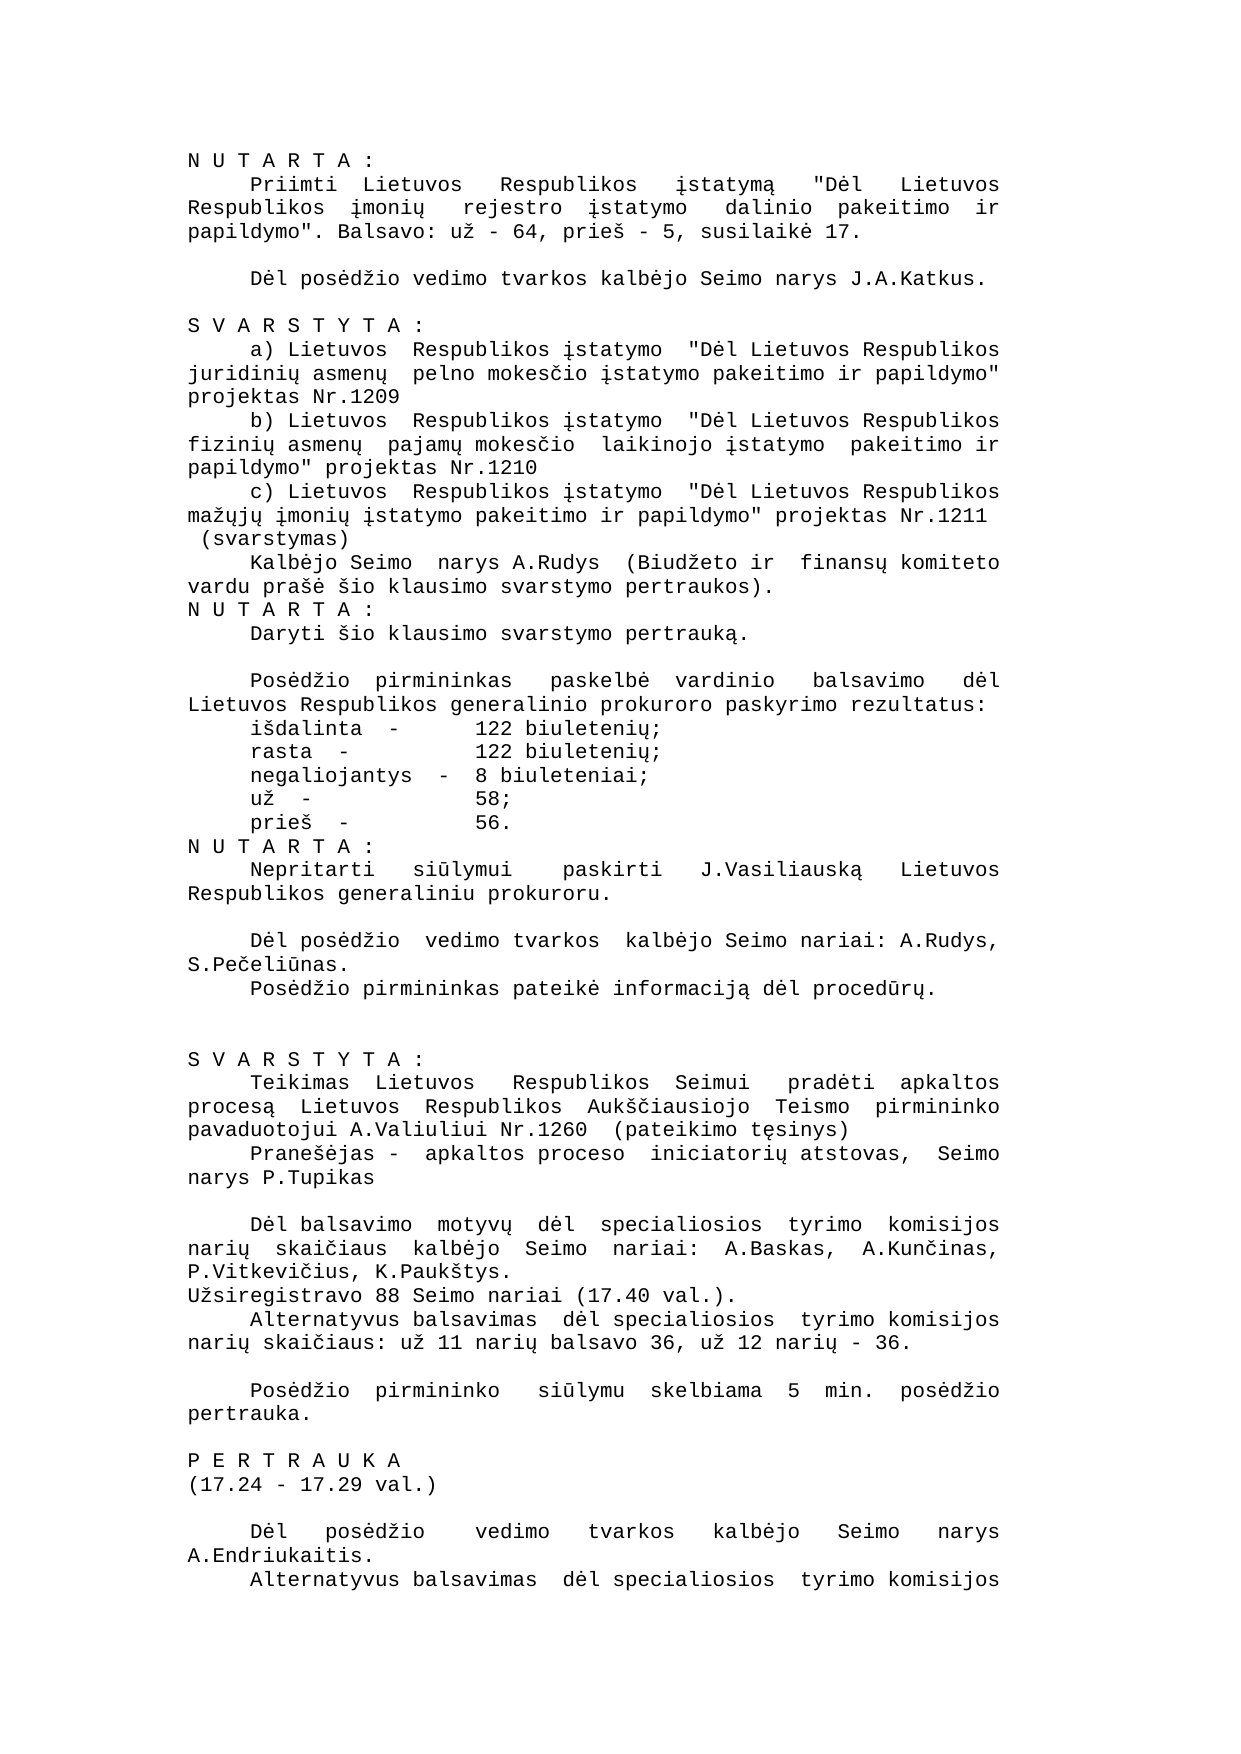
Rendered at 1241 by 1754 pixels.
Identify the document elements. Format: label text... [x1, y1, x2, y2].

text Nepritarti siūlymui paskirti J.Vasiliauską Lietuvos [187, 859, 1053, 883]
text negaliojantys - 8 biuleteniai; [187, 765, 1053, 788]
text b) Lietuvos Respublikos įstatymo "Dėl Lietuvos Respublikos [187, 410, 1053, 434]
text vardu prašė šio klausimo svarstymo pertraukos). [187, 576, 1053, 599]
text Posėdžio pirmininko siūlymu skelbiama 5 min. posėdžio [187, 1379, 1053, 1403]
text Respublikos generaliniu prokuroru. [187, 883, 1053, 907]
text Teikimas Lietuvos Respublikos Seimui pradėti apkaltos [187, 1072, 1053, 1096]
text P E R T R A U K A [187, 1451, 1053, 1474]
text N U T A R T A : [187, 150, 1053, 174]
text Užsiregistravo 88 Seimo nariai (17.40 val.). [187, 1285, 1053, 1309]
text mažųjų įmonių įstatymo pakeitimo ir papildymo" projektas Nr.1211 [187, 505, 1053, 528]
text S V A R S T Y T A : [187, 1048, 1053, 1072]
text N U T A R T A : [187, 836, 1053, 859]
text pertrauka. [187, 1403, 1053, 1427]
text Daryti šio klausimo svarstymo pertrauką. [187, 623, 1053, 647]
text narių skaičiaus: už 11 narių balsavo 36, už 12 narių - 36. [187, 1332, 1053, 1356]
text (17.24 - 17.29 val.) [187, 1474, 1053, 1498]
text Dėl posėdžio vedimo tvarkos kalbėjo Seimo narys [187, 1521, 1053, 1545]
text Posėdžio pirmininkas paskelbė vardinio balsavimo dėl [187, 670, 1053, 694]
text pavaduotojui A.Valiuliui Nr.1260 (pateikimo tęsinys) [187, 1119, 1053, 1143]
text P.Vitkevičius, K.Paukštys. [187, 1261, 1053, 1285]
text Respublikos įmonių rejestro įstatymo dalinio pakeitimo ir [187, 197, 1053, 221]
text papildymo". Balsavo: už - 64, prieš - 5, susilaikė 17. [187, 221, 1053, 244]
text papildymo" projektas Nr.1210 [187, 457, 1053, 481]
text narių skaičiaus kalbėjo Seimo nariai: A.Baskas, A.Kunčinas, [187, 1238, 1053, 1261]
text Kalbėjo Seimo narys A.Rudys (Biudžeto ir finansų komiteto [187, 552, 1053, 576]
text Alternatyvus balsavimas dėl specialiosios tyrimo komisijos [187, 1569, 1053, 1592]
text S.Pečeliūnas. [187, 954, 1053, 978]
text A.Endriukaitis. [187, 1545, 1053, 1569]
text juridinių asmenų pelno mokesčio įstatymo pakeitimo ir papildymo" [187, 363, 1053, 386]
text rasta - 122 biuletenių; [187, 741, 1053, 765]
text (svarstymas) [187, 528, 1053, 552]
text N U T A R T A : [187, 599, 1053, 623]
text išdalinta - 122 biuletenių; [187, 717, 1053, 741]
text Alternatyvus balsavimas dėl specialiosios tyrimo komisijos [187, 1309, 1053, 1332]
text S V A R S T Y T A : [187, 316, 1053, 339]
text procesą Lietuvos Respublikos Aukščiausiojo Teismo pirmininko [187, 1096, 1053, 1119]
text Pranešėjas - apkaltos proceso iniciatorių atstovas, Seimo [187, 1143, 1053, 1167]
text Lietuvos Respublikos generalinio prokuroro paskyrimo rezultatus: [187, 694, 1053, 717]
text už - 58; [187, 788, 1053, 812]
text Posėdžio pirmininkas pateikė informaciją dėl procedūrų. [187, 978, 1053, 1001]
text narys P.Tupikas [187, 1167, 1053, 1190]
text Dėl posėdžio vedimo tvarkos kalbėjo Seimo narys J.A.Katkus. [187, 268, 1053, 292]
text prieš - 56. [187, 812, 1053, 836]
text Dėl balsavimo motyvų dėl specialiosios tyrimo komisijos [187, 1214, 1053, 1238]
text Dėl posėdžio vedimo tvarkos kalbėjo Seimo nariai: A.Rudys, [187, 930, 1053, 954]
text fizinių asmenų pajamų mokesčio laikinojo įstatymo pakeitimo ir [187, 434, 1053, 457]
text Priimti Lietuvos Respublikos įstatymą "Dėl Lietuvos [187, 174, 1053, 197]
text projektas Nr.1209 [187, 386, 1053, 410]
text c) Lietuvos Respublikos įstatymo "Dėl Lietuvos Respublikos [187, 481, 1053, 505]
text a) Lietuvos Respublikos įstatymo "Dėl Lietuvos Respublikos [187, 339, 1053, 363]
